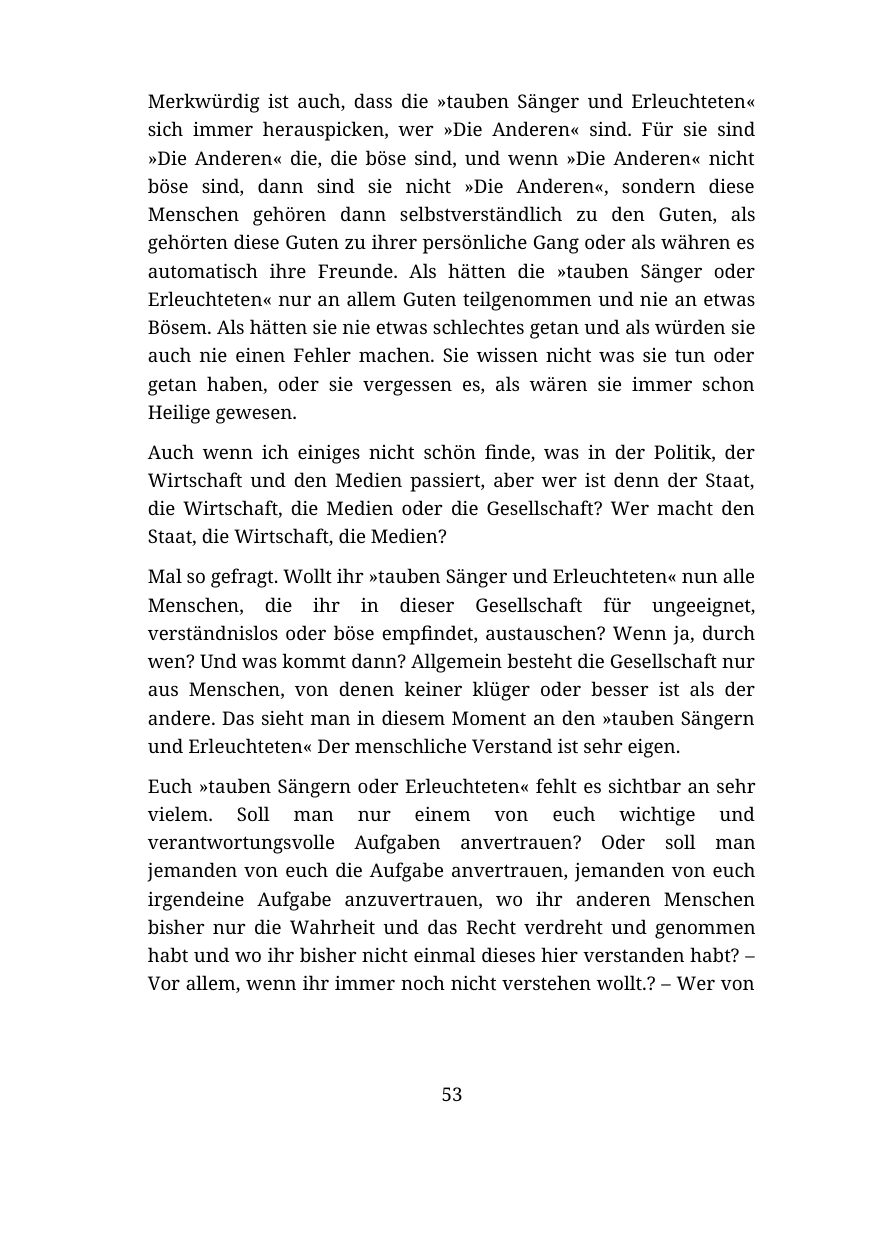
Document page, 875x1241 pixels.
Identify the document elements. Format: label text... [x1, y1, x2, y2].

text Euch »tauben Sängern oder Erleuchteten« fehlt es sichtbar an sehr vielem. Soll man nur einem von euch wichtige und verantwortungsvolle Aufgaben anvertrauen? Oder soll man jemanden von euch die Aufgabe anvertrauen, jemanden von euch irgendeine Aufgabe anzuvertrauen, wo ihr anderen Menschen bisher nur die Wahrheit und das Recht verdreht und genommen habt und wo ihr bisher nicht einmal dieses hier verstanden habt? – Vor allem, wenn ihr immer noch nicht verstehen wollt.? – Wer von [148, 773, 756, 996]
text Auch wenn ich einiges nicht schön finde, was in der Politik, der Wirtschaft und den Medien passiert, aber wer ist denn der Staat, die Wirtschaft, die Medien oder die Gesellschaft? Wer macht den Staat, die Wirtschaft, die Medien? [148, 439, 756, 549]
text Mal so gefragt. Wollt ihr »tauben Sänger und Erleuchteten« nun alle Menschen, die ihr in dieser Gesellschaft für ungeeignet, verständnislos oder böse empfindet, austauschen? Wenn ja, durch wen? Und was kommt dann? Allgemein besteht die Gesellschaft nur aus Menschen, von denen keiner klüger oder besser ist als der andere. Das sieht man in diesem Moment an den »tauben Sängern und Erleuchteten« Der menschliche Verstand ist sehr eigen. [148, 564, 756, 759]
text Merkwürdig ist auch, dass die »tauben Sänger und Erleuchteten« sich immer herauspicken, wer »Die Anderen« sind. Für sie sind »Die Anderen« die, die böse sind, und wenn »Die Anderen« nicht böse sind, dann sind sie nicht »Die Anderen«, sondern diese Menschen gehören dann selbstverständlich zu den Guten, als gehörten diese Guten zu ihrer persönliche Gang oder als währen es automatisch ihre Freunde. Als hätten die »tauben Sänger oder Erleuchteten« nur an allem Guten teilgenommen und nie an etwas Bösem. Als hätten sie nie etwas schlechtes getan und als würden sie auch nie einen Fehler machen. Sie wissen nicht was sie tun oder getan haben, oder sie vergessen es, als wären sie immer schon Heilige gewesen. [148, 88, 756, 424]
